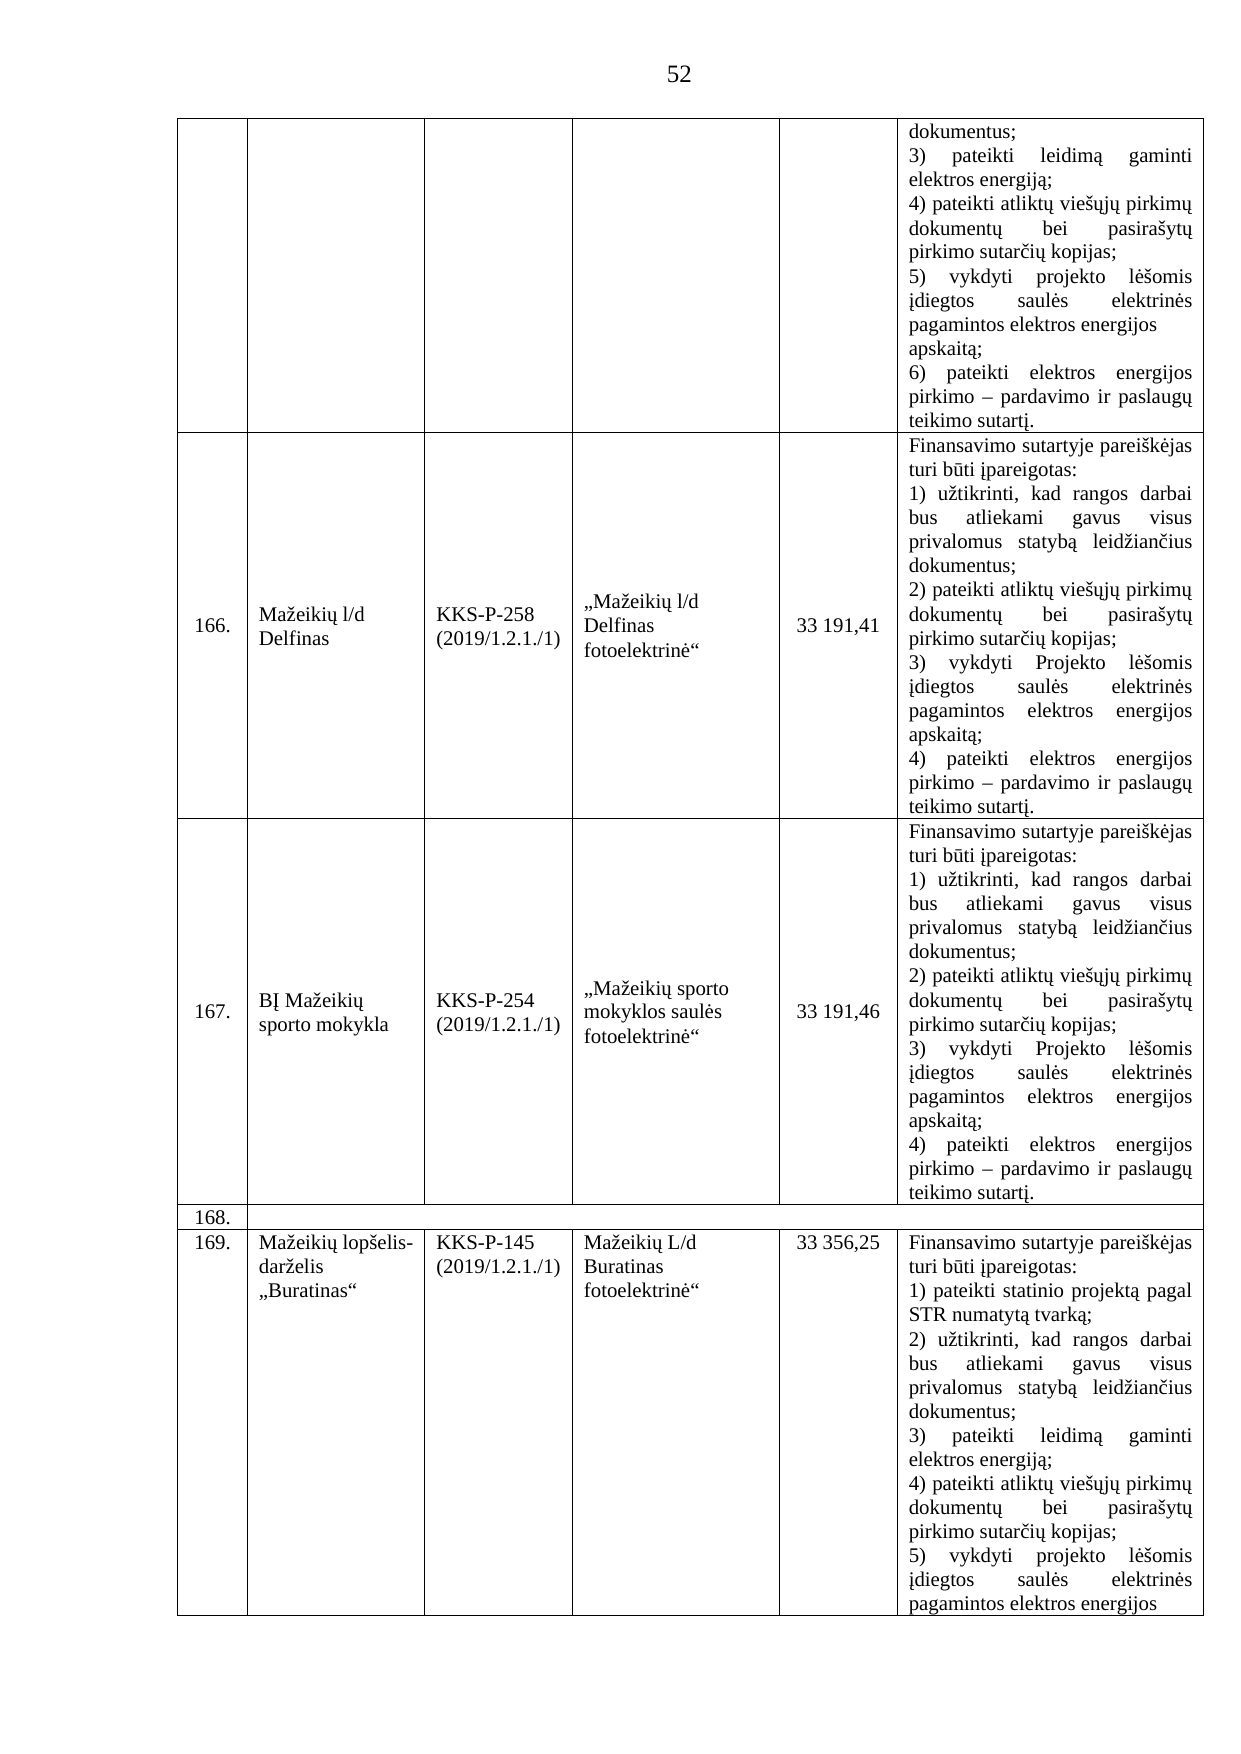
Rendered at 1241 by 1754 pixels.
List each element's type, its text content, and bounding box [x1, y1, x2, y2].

table_cell KKS-P-258 (2019/1.2.1./1) [425, 433, 572, 818]
table_cell Finansavimo sutartyje pareiškėjas turi būti įpareigotas: 1) užtikrinti, kad rangos darbai bus atliekami gavus visus privalomus statybą leidžiančius dokumentus; 2) pateikti atliktų viešųjų pirkimų dokumentų bei pasirašytų pirkimo sutarčių kopijas; 3) vykdyti Projekto lėšomis įdiegtos saulės elektrinės pagamintos elektros energijos apskaitą; 4) pateikti elektros energijos pirkimo – pardavimo ir paslaugų teikimo sutartį. [898, 819, 1203, 1204]
table_cell KKS-P-254 (2019/1.2.1./1) [425, 819, 572, 1204]
table_cell 166. [178, 433, 247, 818]
table_cell [248, 1205, 1203, 1229]
table_cell [178, 119, 247, 432]
table_cell dokumentus; 3) pateikti leidimą gaminti elektros energiją; 4) pateikti atliktų viešųjų pirkimų dokumentų bei pasirašytų pirkimo sutarčių kopijas; 5) vykdyti projekto lėšomis įdiegtos saulės elektrinės pagamintos elektros energijos apskaitą; 6) pateikti elektros energijos pirkimo – pardavimo ir paslaugų teikimo sutartį. [898, 119, 1203, 432]
table_cell KKS-P-145 (2019/1.2.1./1) [425, 1230, 572, 1615]
table_cell BĮ Mažeikių sporto mokykla [248, 819, 424, 1204]
table_cell 167. [178, 819, 247, 1204]
table_cell [248, 119, 424, 432]
table_cell 33 191,46 [780, 819, 897, 1204]
table_cell 33 356,25 [780, 1230, 897, 1615]
table_cell [780, 119, 897, 432]
table_cell [425, 119, 572, 432]
table_cell 169. [178, 1230, 247, 1615]
table_cell Mažeikių l/d Delfinas [248, 433, 424, 818]
table_cell 33 191,41 [780, 433, 897, 818]
table_cell Mažeikių L/d Buratinas fotoelektrinė“ [573, 1230, 779, 1615]
table_cell „Mažeikių sporto mokyklos saulės fotoelektrinė“ [573, 819, 779, 1204]
table_cell „Mažeikių l/d Delfinas fotoelektrinė“ [573, 433, 779, 818]
table_cell [573, 119, 779, 432]
table_cell Finansavimo sutartyje pareiškėjas turi būti įpareigotas: 1) pateikti statinio projektą pagal STR numatytą tvarką; 2) užtikrinti, kad rangos darbai bus atliekami gavus visus privalomus statybą leidžiančius dokumentus; 3) pateikti leidimą gaminti elektros energiją; 4) pateikti atliktų viešųjų pirkimų dokumentų bei pasirašytų pirkimo sutarčių kopijas; 5) vykdyti projekto lėšomis įdiegtos saulės elektrinės pagamintos elektros energijos [898, 1230, 1203, 1615]
table_cell Mažeikių lopšelis-darželis „Buratinas“ [248, 1230, 424, 1615]
table_cell Finansavimo sutartyje pareiškėjas turi būti įpareigotas: 1) užtikrinti, kad rangos darbai bus atliekami gavus visus privalomus statybą leidžiančius dokumentus; 2) pateikti atliktų viešųjų pirkimų dokumentų bei pasirašytų pirkimo sutarčių kopijas; 3) vykdyti Projekto lėšomis įdiegtos saulės elektrinės pagamintos elektros energijos apskaitą; 4) pateikti elektros energijos pirkimo – pardavimo ir paslaugų teikimo sutartį. [898, 433, 1203, 818]
table_cell 168. [178, 1205, 247, 1229]
